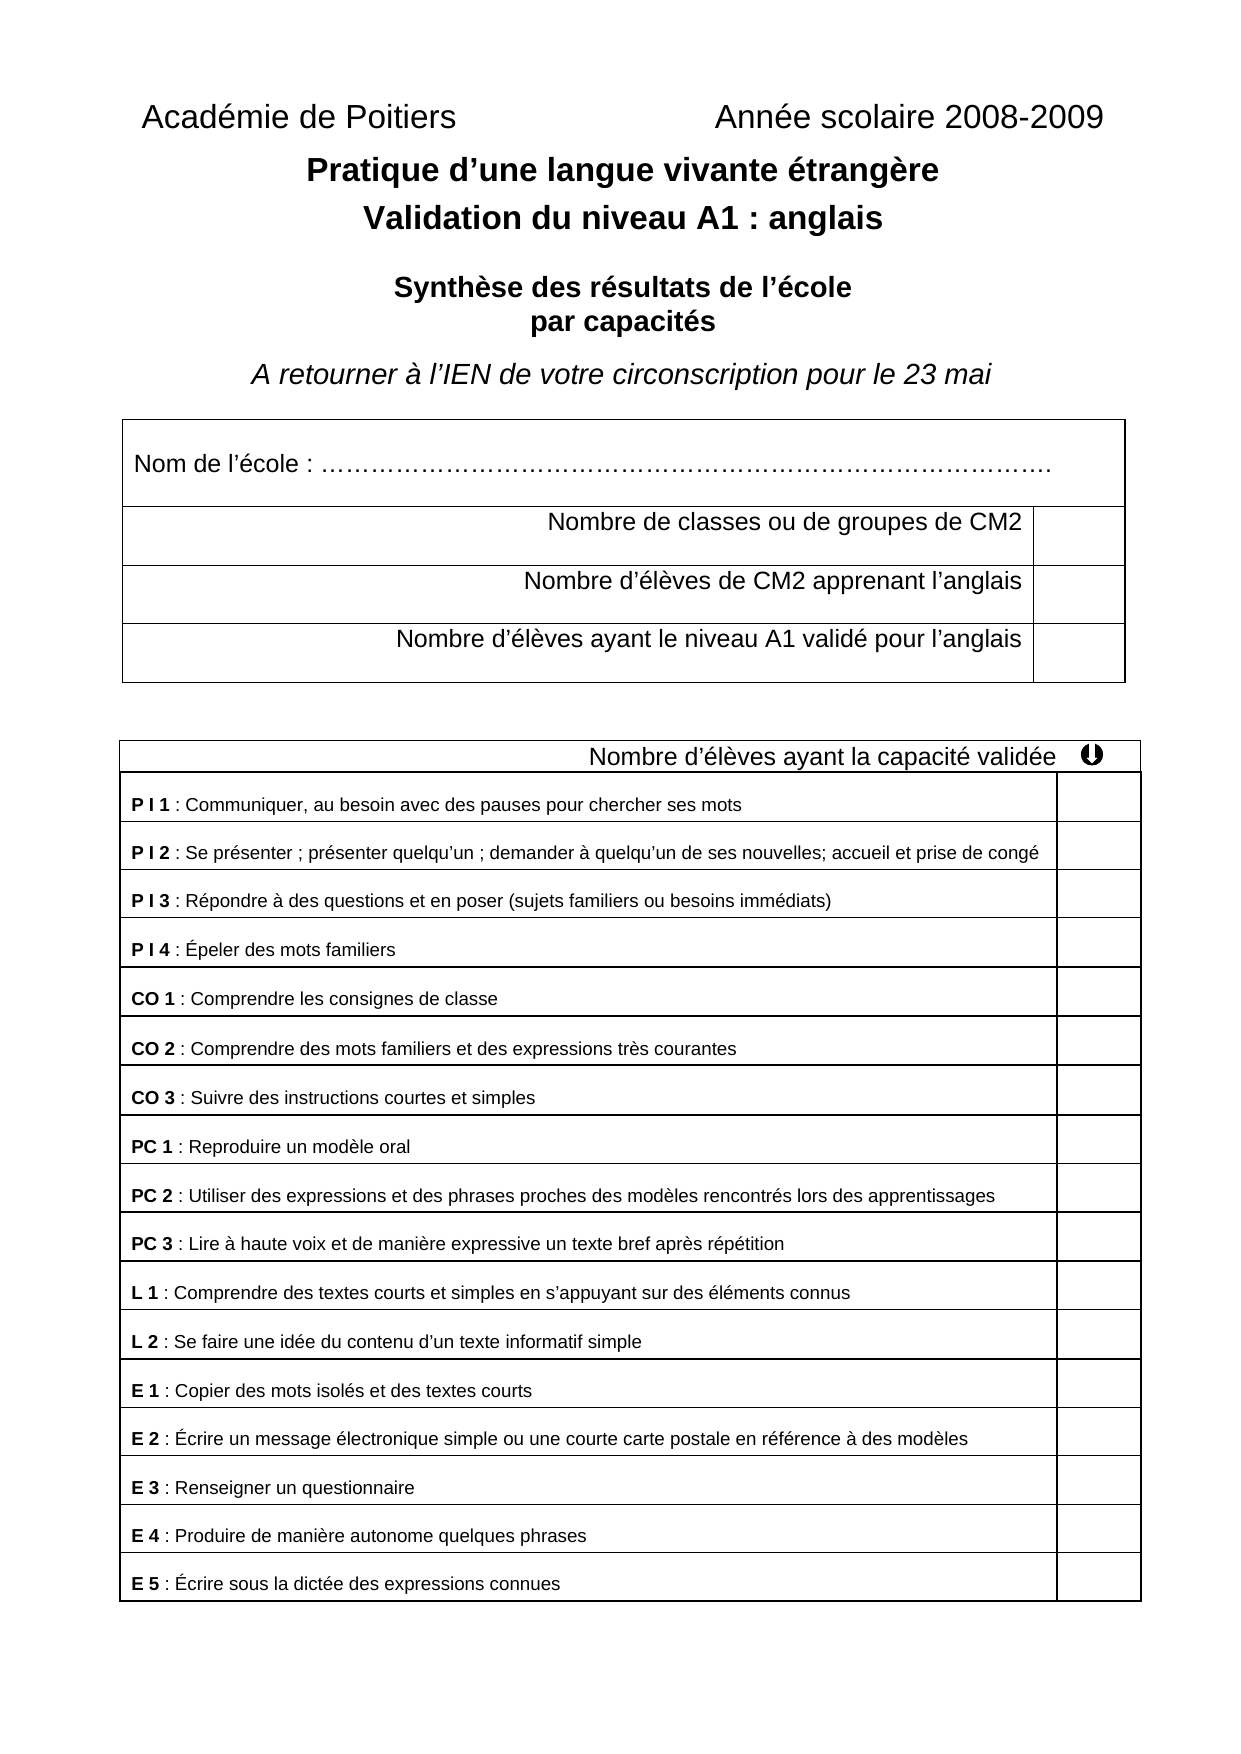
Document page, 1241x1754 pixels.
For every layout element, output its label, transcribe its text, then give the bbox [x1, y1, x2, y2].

table_cell E 5 : Écrire sous la dictée des expressions connues [121, 1553, 1056, 1600]
table_cell Nombre d’élèves de CM2 apprenant l’anglais [123, 566, 1033, 623]
table_cell P I 4 : Épeler des mots familiers [121, 918, 1056, 966]
table_cell PC 2 : Utiliser des expressions et des phrases proches des modèles rencontrés lors des apprentissages [121, 1164, 1056, 1211]
table_cell [1058, 1456, 1140, 1503]
table_cell [1034, 624, 1124, 682]
table_cell [1058, 918, 1140, 966]
text Synthèse des résultats de l’école [118, 270, 1128, 304]
table_cell [1058, 1164, 1140, 1211]
table_cell E 2 : Écrire un message électronique simple ou une courte carte postale en référence à des modèles [121, 1408, 1056, 1455]
table_cell [1058, 1310, 1140, 1357]
table_cell E 4 : Produire de manière autonome quelques phrases [121, 1505, 1056, 1552]
subtitle Académie de Poitiers Année scolaire 2008-2009 [118, 97, 1128, 136]
table_cell L 1 : Comprendre des textes courts et simples en s’appuyant sur des éléments connus [121, 1262, 1056, 1309]
table_cell CO 2 : Comprendre des mots familiers et des expressions très courantes [121, 1017, 1056, 1064]
table_cell PC 1 : Reproduire un modèle oral [121, 1116, 1056, 1163]
table_cell [1058, 870, 1140, 917]
table_cell [1058, 1553, 1140, 1600]
table_header Nombre d’élèves ayant la capacité validée  [120, 741, 1140, 771]
table_cell CO 3 : Suivre des instructions courtes et simples [121, 1066, 1056, 1114]
table_cell [1058, 1262, 1140, 1309]
table_cell P I 2 : Se présenter ; présenter quelqu’un ; demander à quelqu’un de ses nouvelles; accueil et prise de congé [121, 822, 1056, 869]
table_cell [1058, 773, 1140, 821]
table_cell E 1 : Copier des mots isolés et des textes courts [121, 1360, 1056, 1407]
table_cell [1034, 507, 1124, 565]
table_cell CO 1 : Comprendre les consignes de classe [121, 968, 1056, 1015]
table_cell L 2 : Se faire une idée du contenu d’un texte informatif simple [121, 1310, 1056, 1357]
table_cell E 3 : Renseigner un questionnaire [121, 1456, 1056, 1503]
table_cell Nombre d’élèves ayant le niveau A1 validé pour l’anglais [123, 624, 1033, 682]
subtitle A retourner à l’IEN de votre circonscription pour le 23 mai [118, 357, 1128, 390]
table_cell [1058, 822, 1140, 869]
table_cell PC 3 : Lire à haute voix et de manière expressive un texte bref après répétition [121, 1213, 1056, 1260]
subtitle Validation du niveau A1 : anglais [118, 198, 1128, 237]
table_cell P I 3 : Répondre à des questions et en poser (sujets familiers ou besoins immédiats) [121, 870, 1056, 917]
subtitle Pratique d’une langue vivante étrangère [118, 150, 1128, 189]
table_cell [1058, 1116, 1140, 1163]
table_cell [1058, 968, 1140, 1015]
table_cell Nombre de classes ou de groupes de CM2 [123, 507, 1033, 565]
table_cell [1058, 1066, 1140, 1114]
table_cell [1058, 1017, 1140, 1064]
table_cell [1034, 566, 1124, 623]
table_cell [1058, 1213, 1140, 1260]
table_cell [1058, 1408, 1140, 1455]
table_header Nom de l’école : ……………………………………………………………………………. [123, 420, 1124, 506]
text par capacités [118, 304, 1128, 337]
table_cell [1058, 1505, 1140, 1552]
table_cell [1058, 1360, 1140, 1407]
table_cell P I 1 : Communiquer, au besoin avec des pauses pour chercher ses mots [121, 773, 1056, 821]
